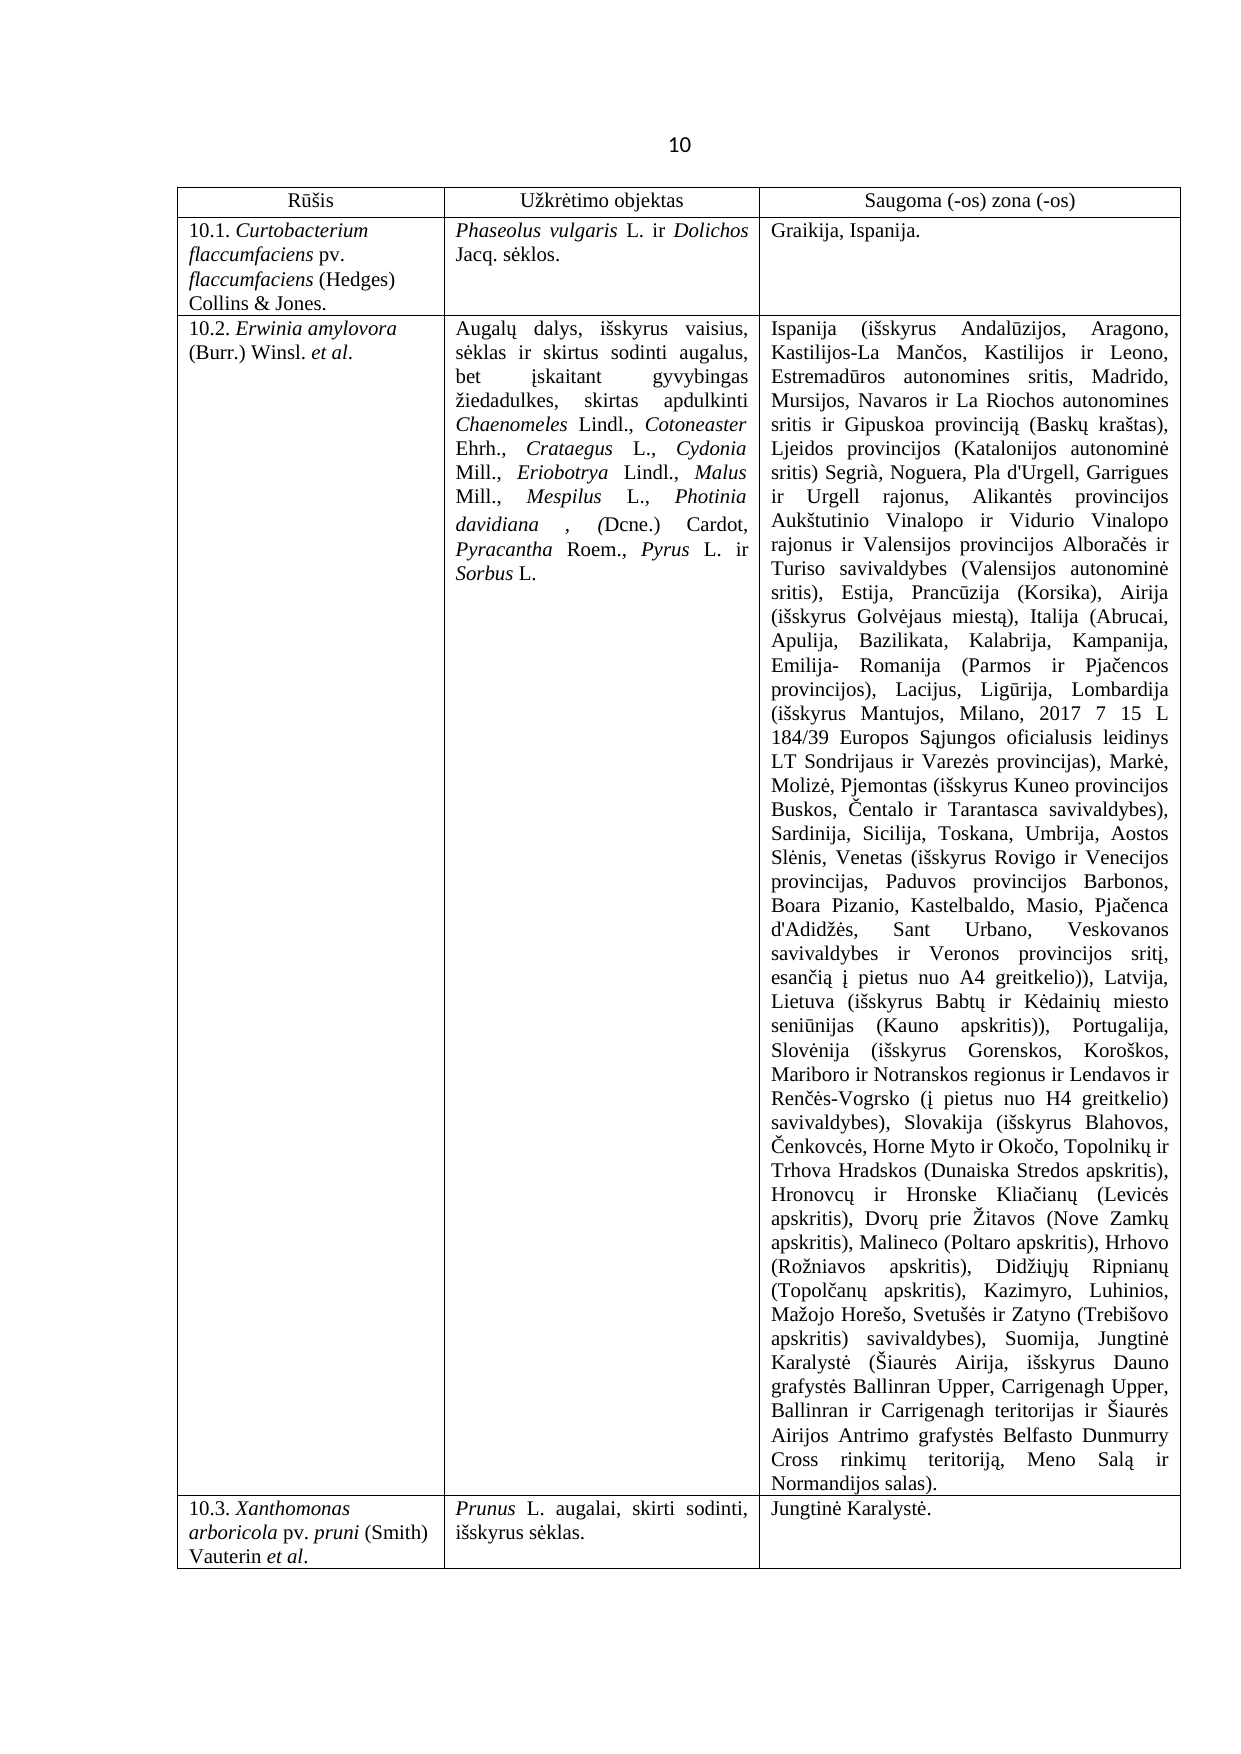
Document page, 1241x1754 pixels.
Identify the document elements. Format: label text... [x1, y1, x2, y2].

table_cell Jungtinė Karalystė. [760, 1496, 1180, 1568]
table_header Užkrėtimo objektas [445, 188, 759, 217]
table_cell 10.1. Curtobacterium flaccumfaciens pv. flaccumfaciens (Hedges) Collins & Jones. [178, 218, 444, 314]
table_cell 10.2. Erwinia amylovora (Burr.) Winsl. et al. [178, 316, 444, 1495]
table_cell Graikija, Ispanija. [760, 218, 1180, 314]
table_header Saugoma (-os) zona (-os) [760, 188, 1180, 217]
table_cell Ispanija (išskyrus Andalūzijos, Aragono, Kastilijos-La Mančos, Kastilijos ir Leono, Estremadūros autonomines sritis, Madrido, Mursijos, Navaros ir La Riochos autonomines sritis ir Gipuskoa provinciją (Baskų kraštas), Ljeidos provincijos (Katalonijos autonominė sritis) Segrià, Noguera, Pla d'Urgell, Garrigues ir Urgell rajonus, Alikantės provincijos Aukštutinio Vinalopo ir Vidurio Vinalopo rajonus ir Valensijos provincijos Alboračės ir Turiso savivaldybes (Valensijos autonominė sritis), Estija, Prancūzija (Korsika), Airija (išskyrus Golvėjaus miestą), Italija (Abrucai, Apulija, Bazilikata, Kalabrija, Kampanija, Emilija- Romanija (Parmos ir Pjačencos provincijos), Lacijus, Ligūrija, Lombardija (išskyrus Mantujos, Milano, 2017 7 15 L 184/39 Europos Sąjungos oficialusis leidinys LT Sondrijaus ir Varezės provincijas), Markė, Molizė, Pjemontas (išskyrus Kuneo provincijos Buskos, Čentalo ir Tarantasca savivaldybes), Sardinija, Sicilija, Toskana, Umbrija, Aostos Slėnis, Venetas (išskyrus Rovigo ir Venecijos provincijas, Paduvos provincijos Barbonos, Boara Pizanio, Kastelbaldo, Masio, Pjačenca d'Adidžės, Sant Urbano, Veskovanos savivaldybes ir Veronos provincijos sritį, esančią į pietus nuo A4 greitkelio)), Latvija, Lietuva (išskyrus Babtų ir Kėdainių miesto seniūnijas (Kauno apskritis)), Portugalija, Slovėnija (išskyrus Gorenskos, Koroškos, Mariboro ir Notranskos regionus ir Lendavos ir Renčės-Vogrsko (į pietus nuo H4 greitkelio) savivaldybes), Slovakija (išskyrus Blahovos, Čenkovcės, Horne Myto ir Okočo, Topolnikų ir Trhova Hradskos (Dunaiska Stredos apskritis), Hronovcų ir Hronske Kliačianų (Levicės apskritis), Dvorų prie Žitavos (Nove Zamkų apskritis), Malineco (Poltaro apskritis), Hrhovo (Rožniavos apskritis), Didžiųjų Ripnianų (Topolčanų apskritis), Kazimyro, Luhinios, Mažojo Horešo, Svetušės ir Zatyno (Trebišovo apskritis) savivaldybes), Suomija, Jungtinė Karalystė (Šiaurės Airija, išskyrus Dauno grafystės Ballinran Upper, Carrigenagh Upper, Ballinran ir Carrigenagh teritorijas ir Šiaurės Airijos Antrimo grafystės Belfasto Dunmurry Cross rinkimų teritoriją, Meno Salą ir Normandijos salas). [760, 316, 1180, 1495]
table_cell Phaseolus vulgaris L. ir Dolichos Jacq. sėklos. [445, 218, 759, 314]
table_cell Prunus L. augalai, skirti sodinti, išskyrus sėklas. [445, 1496, 759, 1568]
table_cell Augalų dalys, išskyrus vaisius, sėklas ir skirtus sodinti augalus, bet įskaitant gyvybingas žiedadulkes, skirtas apdulkinti Chaenomeles Lindl., Cotoneaster Ehrh., Crataegus L., Cydonia Mill., Eriobotrya Lindl., Malus Mill., Mespilus L., Photinia davidiana , (Dcne.) Cardot, Pyracantha Roem., Pyrus L. ir Sorbus L. [445, 316, 759, 1495]
table_cell 10.3. Xanthomonas arboricola pv. pruni (Smith) Vauterin et al. [178, 1496, 444, 1568]
table_header Rūšis [178, 188, 444, 217]
